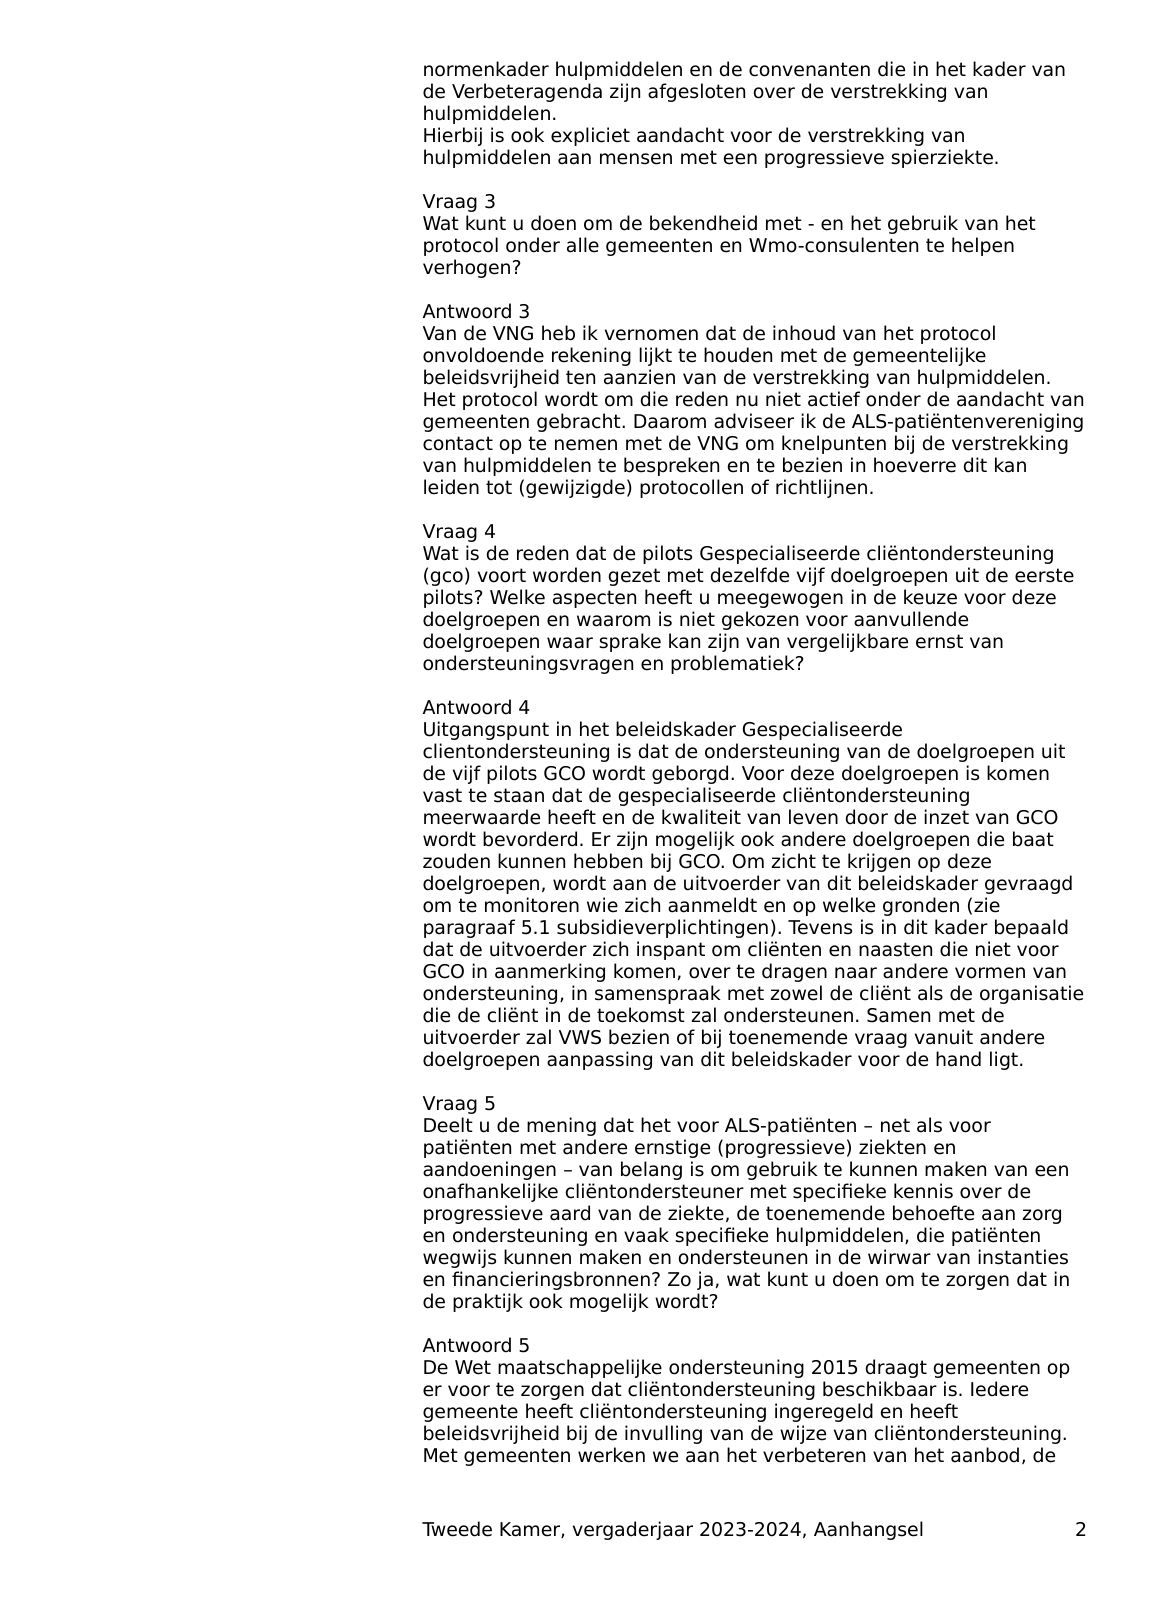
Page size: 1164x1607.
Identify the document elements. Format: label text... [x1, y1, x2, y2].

text Van de VNG heb ik vernomen dat de inhoud van het protocol onvoldoende rekening lijkt te houden met de gemeentelijke beleidsvrijheid ten aanzien van de verstrekking van hulpmiddelen. Het protocol wordt om die reden nu niet actief onder de aandacht van gemeenten gebracht. Daarom adviseer ik de ALS-patiëntenvereniging contact op te nemen met de VNG om knelpunten bij de verstrekking van hulpmiddelen te bespreken en te bezien in hoeverre dit kan leiden tot (gewijzigde) protocollen of richtlijnen. [422, 323, 1087, 499]
text Vraag 3 [422, 191, 1087, 213]
text Vraag 5 [422, 1093, 1087, 1115]
text Vraag 4 [422, 521, 1087, 543]
text Antwoord 4 [422, 697, 1087, 719]
text normenkader hulpmiddelen en de convenanten die in het kader van de Verbeteragenda zijn afgesloten over de verstrekking van hulpmiddelen. [422, 59, 1087, 125]
text Deelt u de mening dat het voor ALS-patiënten – net als voor patiënten met andere ernstige (progressieve) ziekten en aandoeningen – van belang is om gebruik te kunnen maken van een onafhankelijke cliëntondersteuner met specifieke kennis over de progressieve aard van de ziekte, de toenemende behoefte aan zorg en ondersteuning en vaak specifieke hulpmiddelen, die patiënten wegwijs kunnen maken en ondersteunen in de wirwar van instanties en financieringsbronnen? Zo ja, wat kunt u doen om te zorgen dat in de praktijk ook mogelijk wordt? [422, 1115, 1087, 1313]
text De Wet maatschappelijke ondersteuning 2015 draagt gemeenten op er voor te zorgen dat cliëntondersteuning beschikbaar is. Iedere gemeente heeft cliëntondersteuning ingeregeld en heeft beleidsvrijheid bij de invulling van de wijze van cliëntondersteuning. Met gemeenten werken we aan het verbeteren van het aanbod, de [422, 1357, 1087, 1467]
text Wat is de reden dat de pilots Gespecialiseerde cliëntondersteuning (gco) voort worden gezet met dezelfde vijf doelgroepen uit de eerste pilots? Welke aspecten heeft u meegewogen in de keuze voor deze doelgroepen en waarom is niet gekozen voor aanvullende doelgroepen waar sprake kan zijn van vergelijkbare ernst van ondersteuningsvragen en problematiek? [422, 543, 1087, 675]
text Wat kunt u doen om de bekendheid met - en het gebruik van het protocol onder alle gemeenten en Wmo-consulenten te helpen verhogen? [422, 213, 1087, 279]
text Antwoord 3 [422, 301, 1087, 323]
text Hierbij is ook expliciet aandacht voor de verstrekking van hulpmiddelen aan mensen met een progressieve spierziekte. [422, 125, 1087, 169]
text Uitgangspunt in het beleidskader Gespecialiseerde clientondersteuning is dat de ondersteuning van de doelgroepen uit de vijf pilots GCO wordt geborgd. Voor deze doelgroepen is komen vast te staan dat de gespecialiseerde cliëntondersteuning meerwaarde heeft en de kwaliteit van leven door de inzet van GCO wordt bevorderd. Er zijn mogelijk ook andere doelgroepen die baat zouden kunnen hebben bij GCO. Om zicht te krijgen op deze doelgroepen, wordt aan de uitvoerder van dit beleidskader gevraagd om te monitoren wie zich aanmeldt en op welke gronden (zie paragraaf 5.1 subsidieverplichtingen). Tevens is in dit kader bepaald dat de uitvoerder zich inspant om cliënten en naasten die niet voor GCO in aanmerking komen, over te dragen naar andere vormen van ondersteuning, in samenspraak met zowel de cliënt als de organisatie die de cliënt in de toekomst zal ondersteunen. Samen met de uitvoerder zal VWS bezien of bij toenemende vraag vanuit andere doelgroepen aanpassing van dit beleidskader voor de hand ligt. [422, 719, 1087, 1071]
text Antwoord 5 [422, 1335, 1087, 1357]
